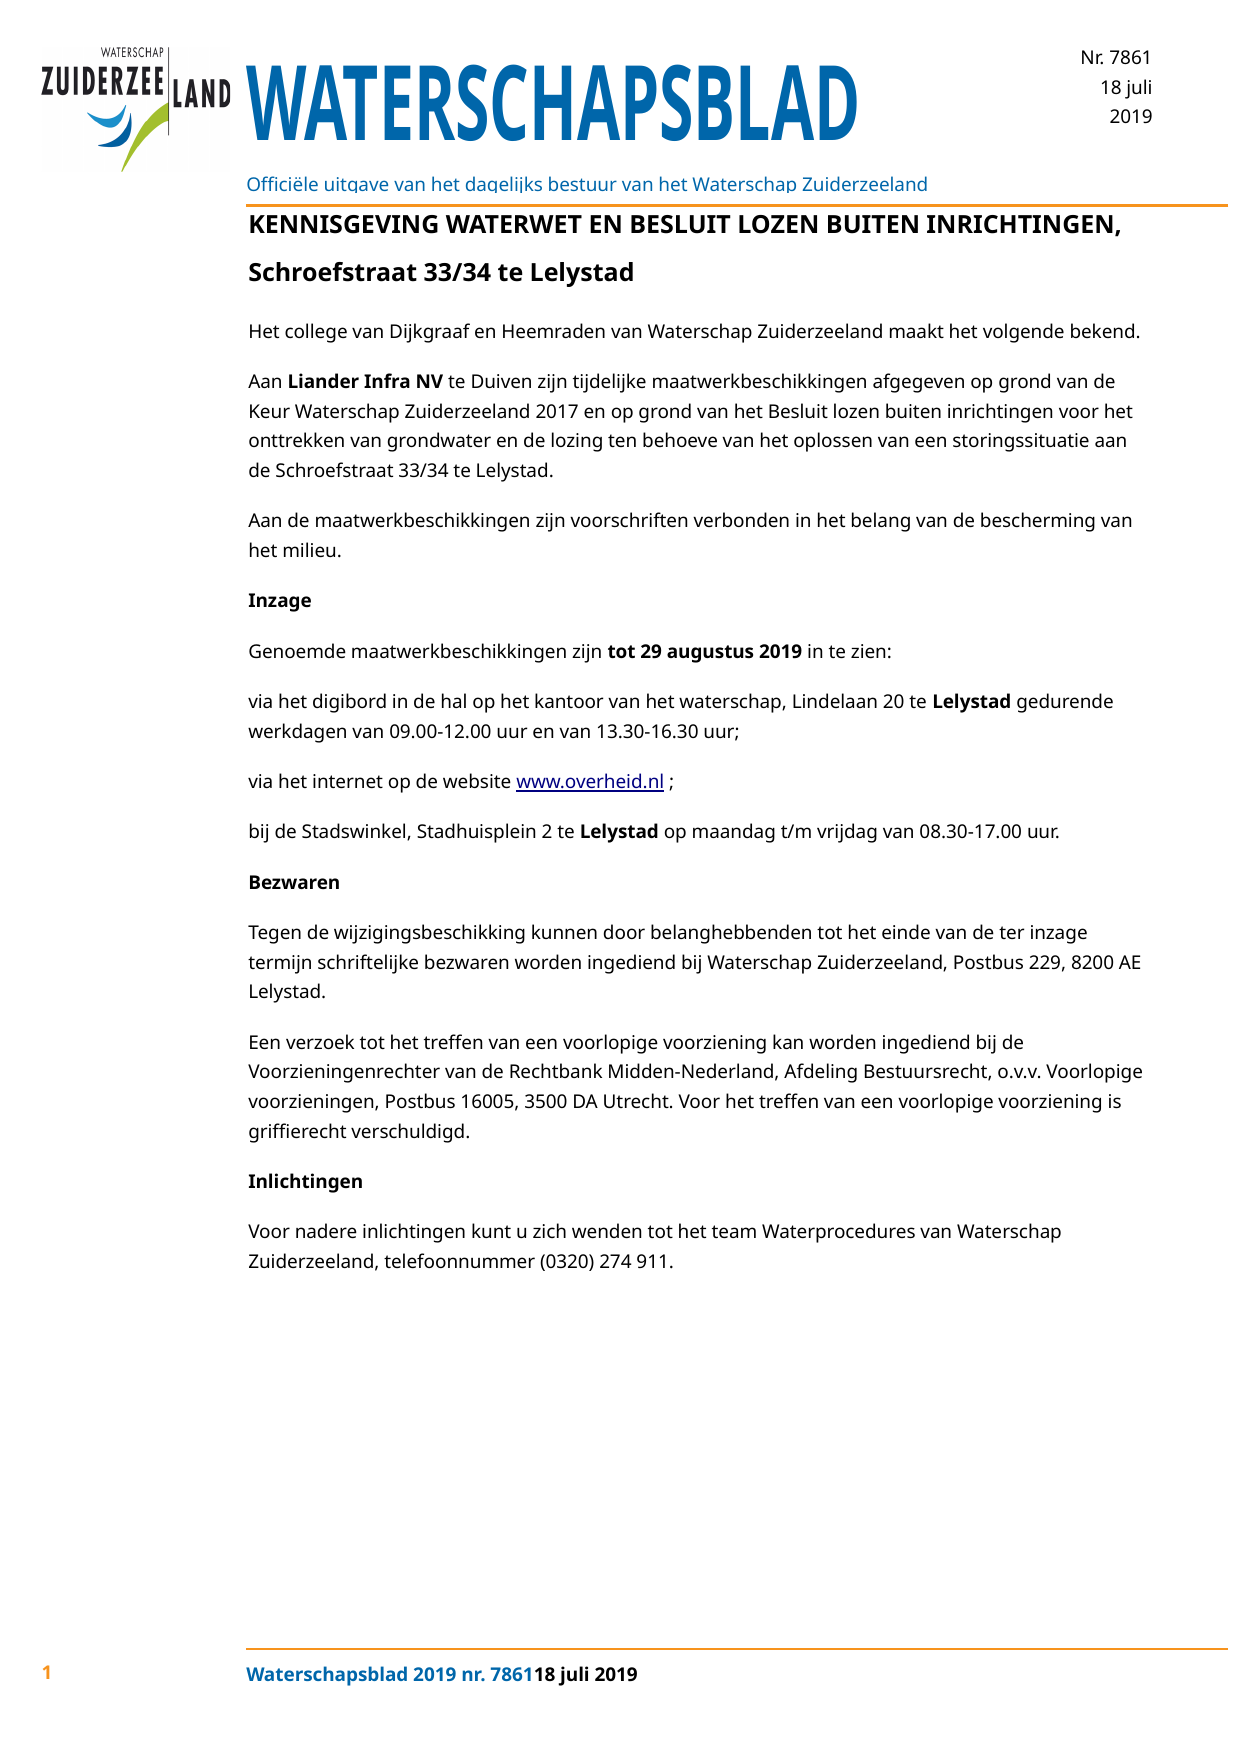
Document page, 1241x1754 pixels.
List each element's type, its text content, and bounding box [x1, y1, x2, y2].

text via het internet op de website www.overheid.nl ; [248, 768, 1152, 794]
text Tegen de wijzigingsbeschikking kunnen door belanghebbenden tot het einde van de ter inzage termijn schriftelijke bezwaren worden ingediend bij Waterschap Zuiderzeeland, Postbus 229, 8200 AE Lelystad. [248, 919, 1152, 1004]
text KENNISGEVING WATERWET EN BESLUIT LOZEN BUITEN INRICHTINGEN, Schroefstraat 33/34 te Lelystad [248, 207, 1152, 288]
text Aan de maatwerkbeschikkingen zijn voorschriften verbonden in het belang van de bescherming van het milieu. [248, 507, 1152, 563]
text bij de Stadswinkel, Stadhuisplein 2 te Lelystad op maandag t/m vrijdag van 08.30‑17.00 uur. [248, 819, 1152, 844]
text Inzage [248, 587, 1152, 613]
text Inlichtingen [248, 1168, 1152, 1194]
text Aan Liander Infra NV te Duiven zijn tijdelijke maatwerkbeschikkingen afgegeven op grond van de Keur Waterschap Zuiderzeeland 2017 en op grond van het Besluit lozen buiten inrichtingen voor het onttrekken van grondwater en de lozing ten behoeve van het oplossen van een storingssituatie aan de Schroefstraat 33/34 te Lelystad. [248, 368, 1152, 483]
text Het college van Dijkgraaf en Heemraden van Waterschap Zuiderzeeland maakt het volgende bekend. [248, 318, 1152, 344]
text Genoemde maatwerkbeschikkingen zijn tot 29 augustus 2019 in te zien: [248, 638, 1152, 664]
picture [41, 47, 231, 172]
text Een verzoek tot het treffen van een voorlopige voorziening kan worden ingediend bij de Voorzieningenrechter van de Rechtbank Midden-Nederland, Afdeling Bestuursrecht, o.v.v. Voorlopige voorzieningen, Postbus 16005, 3500 DA Utrecht. Voor het treffen van een voorlopige voorziening is griffierecht verschuldigd. [248, 1029, 1152, 1144]
text Voor nadere inlichtingen kunt u zich wenden tot het team Waterprocedures van Waterschap Zuiderzeeland, telefoonnummer (0320) 274 911. [248, 1219, 1152, 1274]
text Bezwaren [248, 869, 1152, 895]
text via het digibord in de hal op het kantoor van het waterschap, Lindelaan 20 te Lelystad gedurende werkdagen van 09.00-12.00 uur en van 13.30-16.30 uur; [248, 688, 1152, 744]
